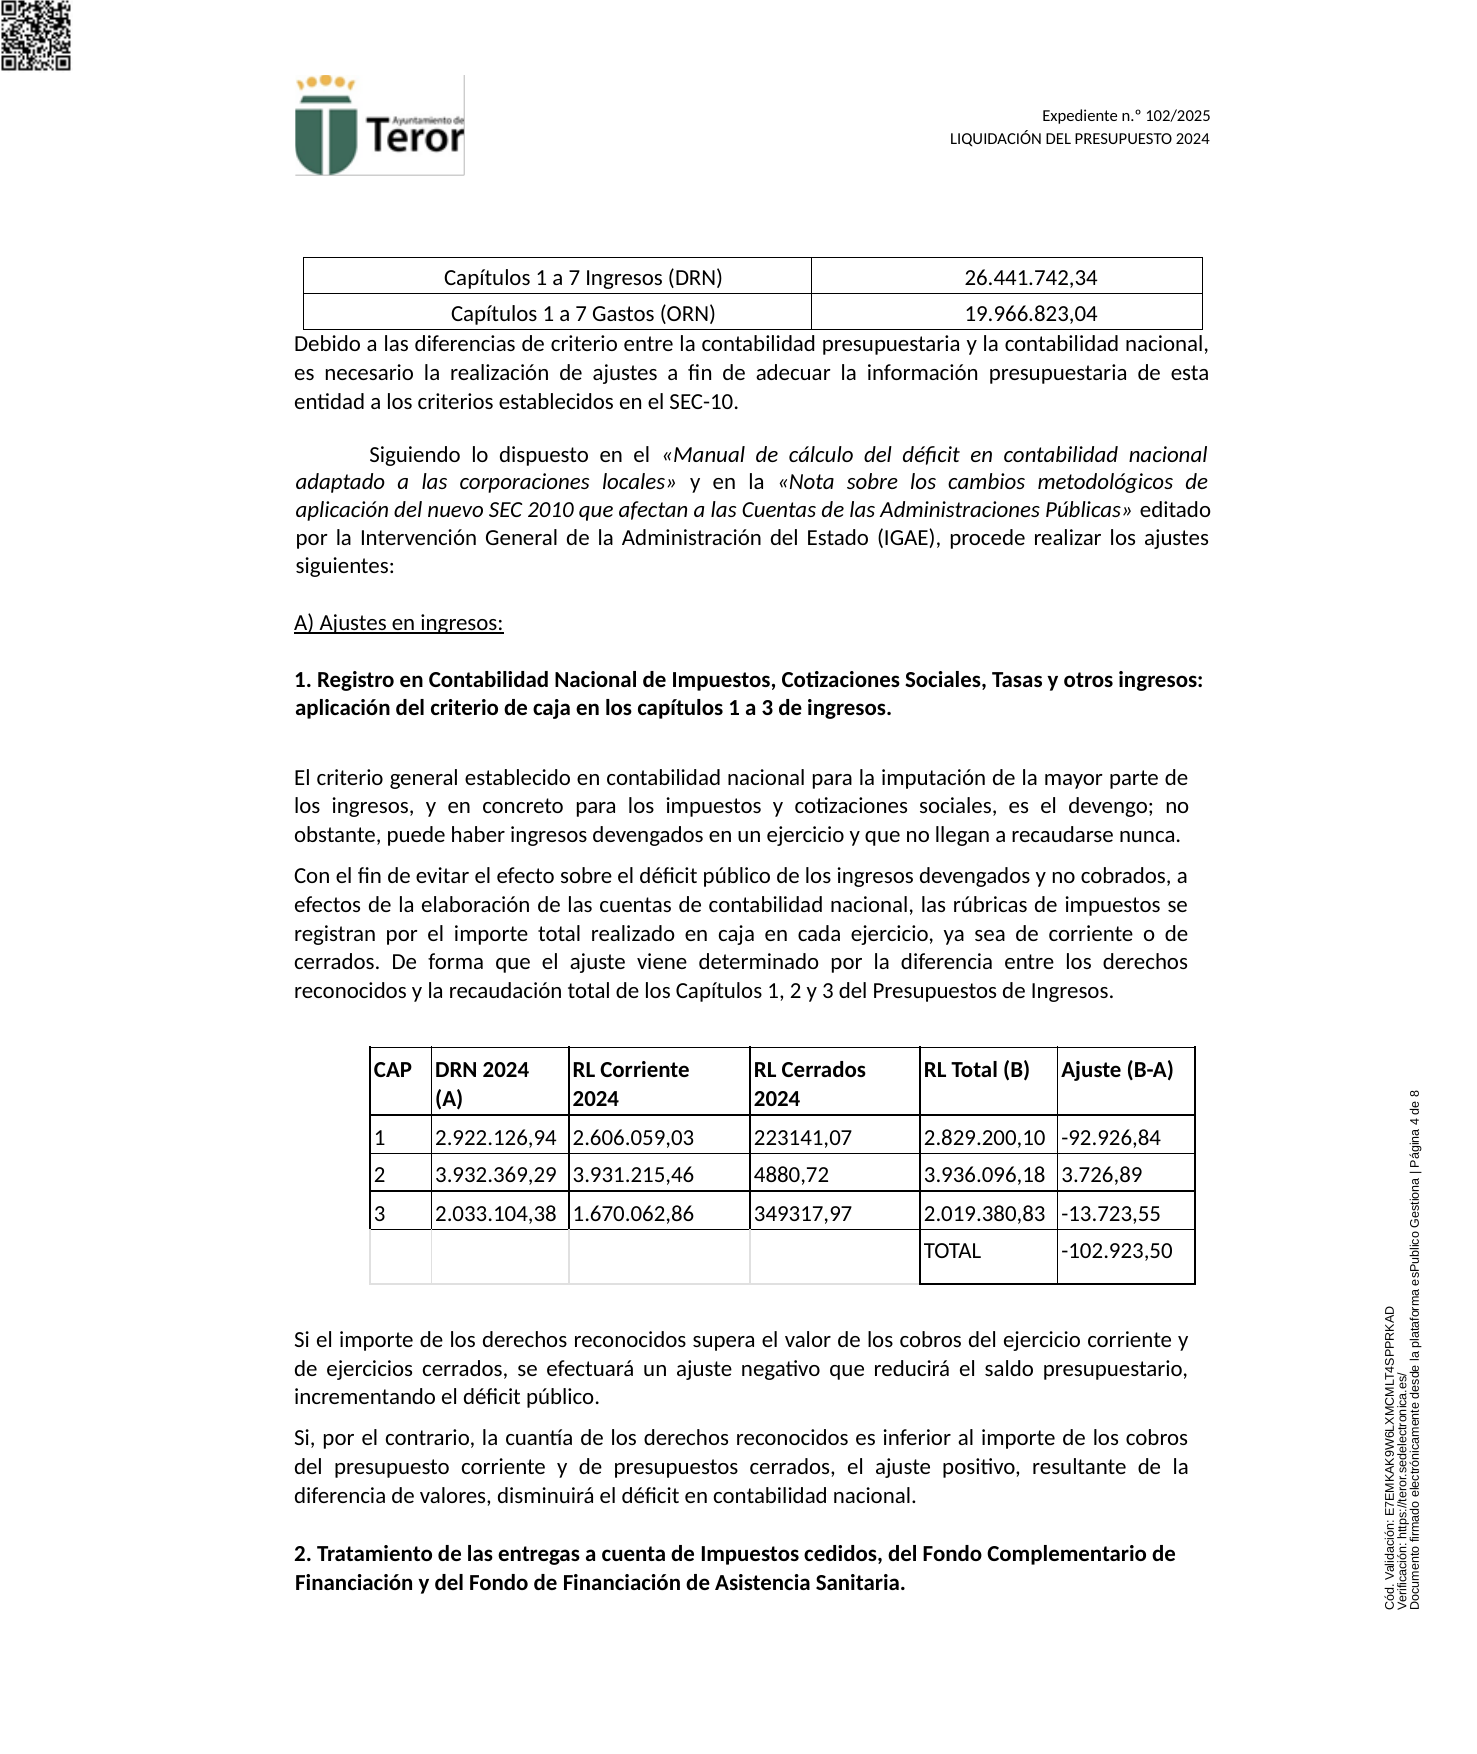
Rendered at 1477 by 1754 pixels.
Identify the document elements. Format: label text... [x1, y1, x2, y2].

table_cell 4880,72 [751, 1154, 919, 1190]
text Siguiendo lo dispuesto en el «Manual de cálculo del déficit en contabilidad nacional adaptado a las corporaciones locales» y en la «Nota sobre los cambios metodológicos de aplicación del nuevo SEC 2010 que afectan a las Cuentas de las Administraciones Públicas» editado por la Intervención General de la Administración del Estado (IGAE), procede realizar los ajustes siguientes: [295, 440, 1211, 579]
table_cell 3.932.369,29 [432, 1154, 568, 1190]
table_cell [570, 1230, 749, 1283]
table_header Capítulos 1 a 7 Ingresos (DRN) [304, 258, 811, 293]
text El criterio general establecido en contabilidad nacional para la imputación de la mayor parte de los ingresos, y en concreto para los impuestos y cotizaciones sociales, es el devengo; no obstante, puede haber ingresos devengados en un ejercicio y que no llegan a recaudarse nunca. [294, 763, 1191, 848]
table_header DRN 2024 (A) [432, 1048, 568, 1114]
table_cell 2.033.104,38 [432, 1192, 568, 1228]
text A) Ajustes en ingresos: [294, 608, 1212, 636]
table_cell 3.936.096,18 [921, 1154, 1057, 1190]
table_cell 349317,97 [751, 1192, 919, 1228]
text 1. Registro en Contabilidad Nacional de Impuestos, Cotizaciones Sociales, Tasas y otros ingresos: aplicación del criterio de caja en los capítulos 1 a 3 de ingresos. [294, 665, 1212, 722]
table_cell 3.931.215,46 [570, 1154, 749, 1190]
table_header RL Total (B) [921, 1048, 1057, 1114]
table_cell [432, 1230, 568, 1283]
table_cell 1 [371, 1116, 431, 1152]
text 2. Tratamiento de las entregas a cuenta de Impuestos cedidos, del Fondo Complementario de Financiación y del Fondo de Financiación de Asistencia Sanitaria. [294, 1539, 1212, 1596]
table_header RL Corriente 2024 [570, 1048, 749, 1114]
table_cell 1.670.062,86 [570, 1192, 749, 1228]
table_header Ajuste (B-A) [1058, 1048, 1194, 1114]
table_header 26.441.742,34 [812, 258, 1202, 293]
table_cell 2.922.126,94 [432, 1116, 568, 1152]
table_cell 223141,07 [751, 1116, 919, 1152]
table_cell TOTAL [921, 1230, 1057, 1283]
text Si, por el contrario, la cuantía de los derechos reconocidos es inferior al importe de los cobros del presupuesto corriente y de presupuestos cerrados, el ajuste positivo, resultante de la diferencia de valores, disminuirá el déficit en contabilidad nacional. [294, 1423, 1190, 1509]
table_cell 3.726,89 [1058, 1154, 1194, 1190]
table_cell 2.829.200,10 [921, 1116, 1057, 1152]
table_cell 3 [371, 1192, 431, 1228]
table_cell -92.926,84 [1058, 1116, 1194, 1152]
table_cell 2.019.380,83 [921, 1192, 1057, 1228]
table_cell 2 [371, 1154, 431, 1190]
text Debido a las diferencias de criterio entre la contabilidad presupuestaria y la contabilidad nacional, es necesario la realización de ajustes a fin de adecuar la información presupuestaria de esta entidad a los criterios establecidos en el SEC-10. [294, 329, 1212, 415]
table_cell [371, 1230, 431, 1283]
table_cell 2.606.059,03 [570, 1116, 749, 1152]
table_cell -13.723,55 [1058, 1192, 1194, 1228]
table_cell 19.966.823,04 [812, 294, 1202, 328]
text Con el fin de evitar el efecto sobre el déficit público de los ingresos devengados y no cobrados, a efectos de la elaboración de las cuentas de contabilidad nacional, las rúbricas de impuestos se registran por el importe total realizado en caja en cada ejercicio, ya sea de corriente o de cerrados. De forma que el ajuste viene determinado por la diferencia entre los derechos reconocidos y la recaudación total de los Capítulos 1, 2 y 3 del Presupuestos de Ingresos. [294, 861, 1190, 1004]
table_header RL Cerrados 2024 [751, 1048, 919, 1114]
table_cell Capítulos 1 a 7 Gastos (ORN) [304, 294, 811, 328]
table_header CAP [371, 1048, 431, 1114]
text Si el importe de los derechos reconocidos supera el valor de los cobros del ejercicio corriente y de ejercicios cerrados, se efectuará un ajuste negativo que reducirá el saldo presupuestario, incrementando el déficit público. [294, 1325, 1190, 1411]
table_cell -102.923,50 [1058, 1230, 1194, 1283]
table_cell [751, 1230, 919, 1283]
